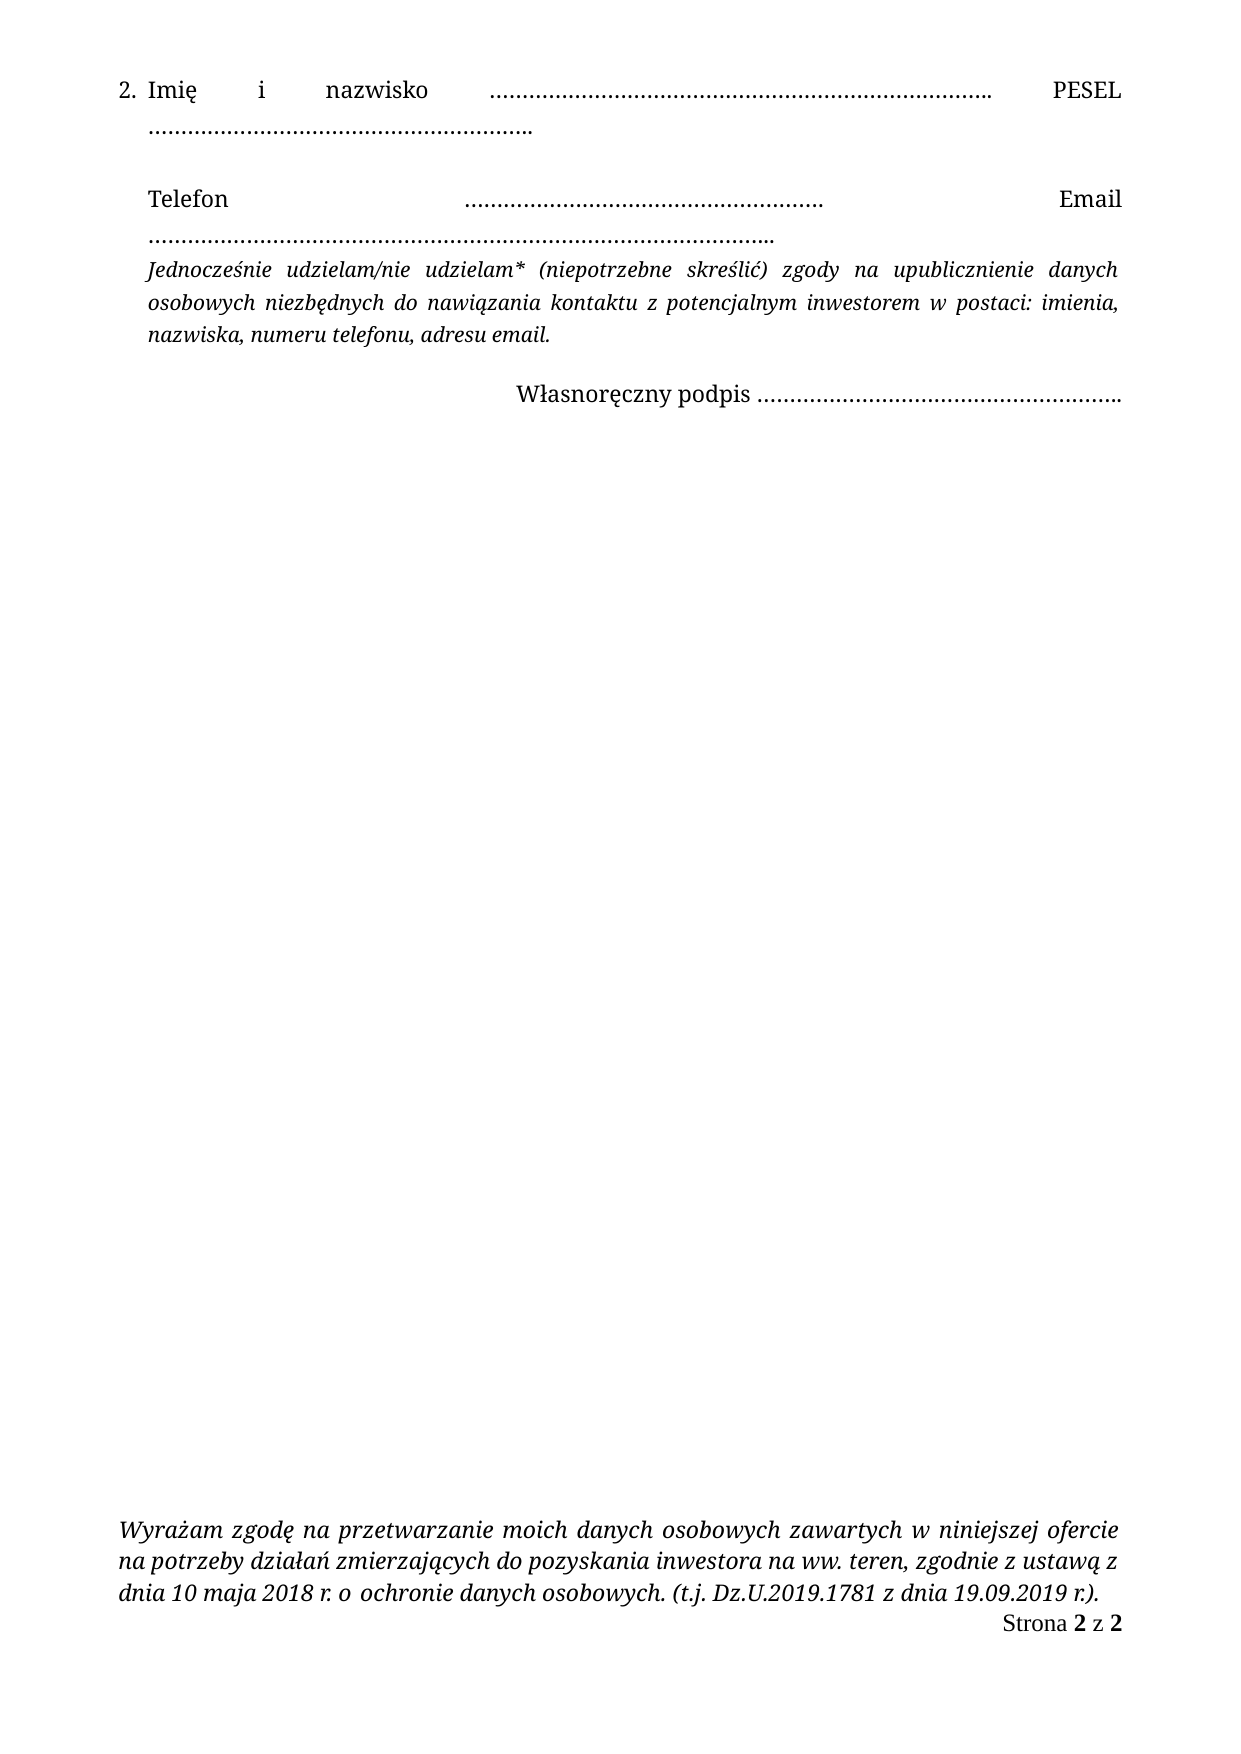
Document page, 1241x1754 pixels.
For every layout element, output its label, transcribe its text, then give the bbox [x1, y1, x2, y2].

text Telefon ………………………………………………. Email …………………………………………………………………………………... [148, 183, 1122, 250]
list Imię i nazwisko ………………………………………………………………….. PESEL ………………………………………………….. [118, 74, 1122, 141]
text Własnoręczny podpis ……………………………………………….. [148, 378, 1122, 409]
text Jednocześnie udzielam/nie udzielam* (niepotrzebne skreślić) zgody na upublicznienie danych osobowych niezbędnych do nawiązania kontaktu z potencjalnym inwestorem w postaci: imienia, nazwiska, numeru telefonu, adresu email. [148, 255, 1122, 349]
